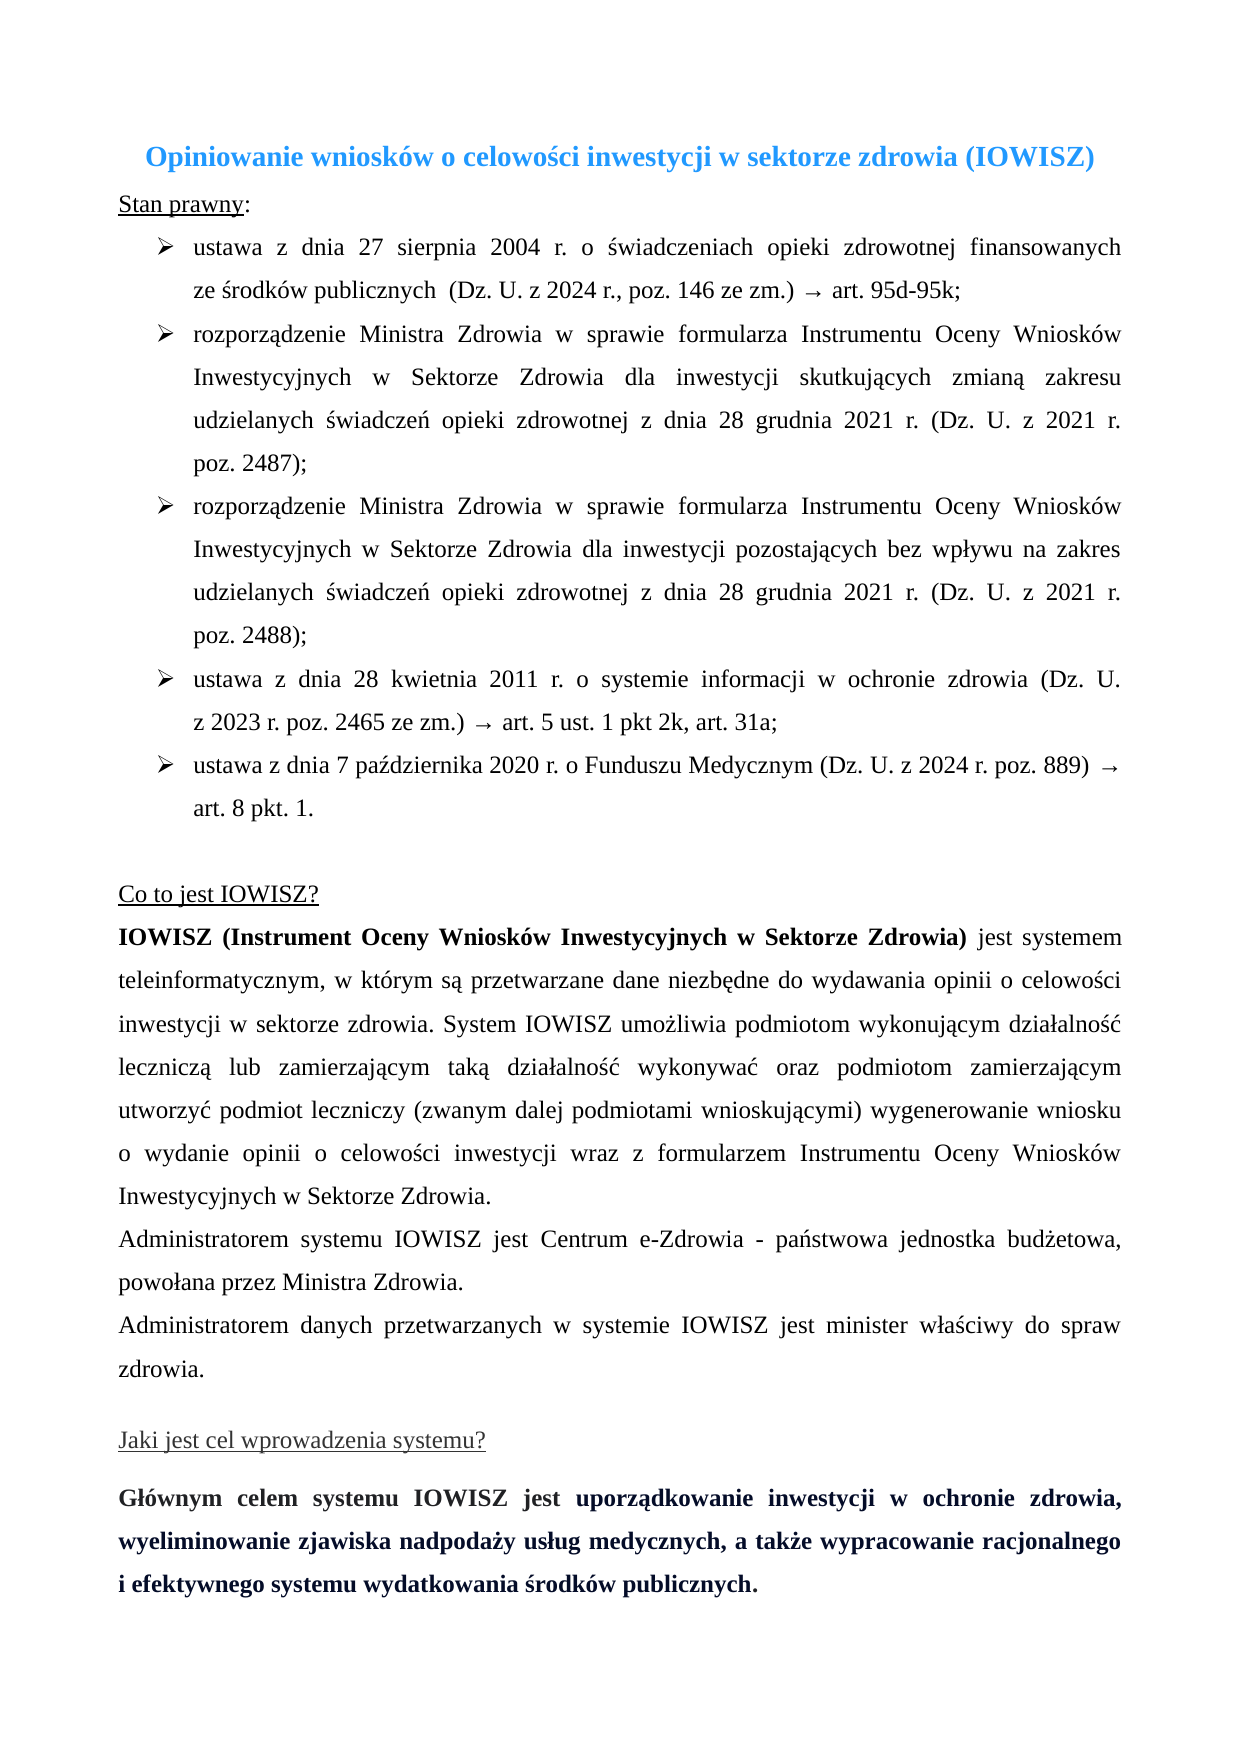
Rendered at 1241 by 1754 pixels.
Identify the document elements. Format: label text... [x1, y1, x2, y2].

text Administratorem danych przetwarzanych w systemie IOWISZ jest minister właściwy do spraw zdrowia. [118, 1311, 1122, 1382]
text Administratorem systemu IOWISZ jest Centrum e-Zdrowia - państwowa jednostka budżetowa, powołana przez Ministra Zdrowia. [118, 1224, 1122, 1296]
list ustawa z dnia 28 kwietnia 2011 r. o systemie informacji w ochronie zdrowia (Dz. U. z 2023 r. poz. 2465 ze zm.) → art. 5 ust. 1 pkt 2k, art. 31a; [156, 664, 1122, 736]
list ustawa z dnia 7 października 2020 r. o Funduszu Medycznym (Dz. U. z 2024 r. poz. 889) → art. 8 pkt. 1. [156, 750, 1122, 822]
list rozporządzenie Ministra Zdrowia w sprawie formularza Instrumentu Oceny Wniosków Inwestycyjnych w Sektorze Zdrowia dla inwestycji pozostających bez wpływu na zakres udzielanych świadczeń opieki zdrowotnej z dnia 28 grudnia 2021 r. (Dz. U. z 2021 r. poz. 2488); [156, 491, 1122, 649]
subtitle Opiniowanie wniosków o celowości inwestycji w sektorze zdrowia (IOWISZ) [118, 139, 1122, 172]
list ustawa z dnia 27 sierpnia 2004 r. o świadczeniach opieki zdrowotnej finansowanych ze środków publicznych (Dz. U. z 2024 r., poz. 146 ze zm.) → art. 95d-95k; [156, 232, 1122, 304]
text Stan prawny: [118, 189, 1122, 218]
text Jaki jest cel wprowadzenia systemu? [118, 1426, 1122, 1454]
text Głównym celem systemu IOWISZ jest uporządkowanie inwestycji w ochronie zdrowia, wyeliminowanie zjawiska nadpodaży usług medycznych, a także wypracowanie racjonalnego i efektywnego systemu wydatkowania środków publicznych. [118, 1483, 1122, 1598]
text Co to jest IOWISZ? [118, 879, 1122, 908]
text IOWISZ (Instrument Oceny Wniosków Inwestycyjnych w Sektorze Zdrowia) jest systemem teleinformatycznym, w którym są przetwarzane dane niezbędne do wydawania opinii o celowości inwestycji w sektorze zdrowia. System IOWISZ umożliwia podmiotom wykonującym działalność leczniczą lub zamierzającym taką działalność wykonywać oraz podmiotom zamierzającym utworzyć podmiot leczniczy (zwanym dalej podmiotami wnioskującymi) wygenerowanie wniosku o wydanie opinii o celowości inwestycji wraz z formularzem Instrumentu Oceny Wniosków Inwestycyjnych w Sektorze Zdrowia. [118, 922, 1122, 1210]
list rozporządzenie Ministra Zdrowia w sprawie formularza Instrumentu Oceny Wniosków Inwestycyjnych w Sektorze Zdrowia dla inwestycji skutkujących zmianą zakresu udzielanych świadczeń opieki zdrowotnej z dnia 28 grudnia 2021 r. (Dz. U. z 2021 r. poz. 2487); [156, 319, 1122, 477]
